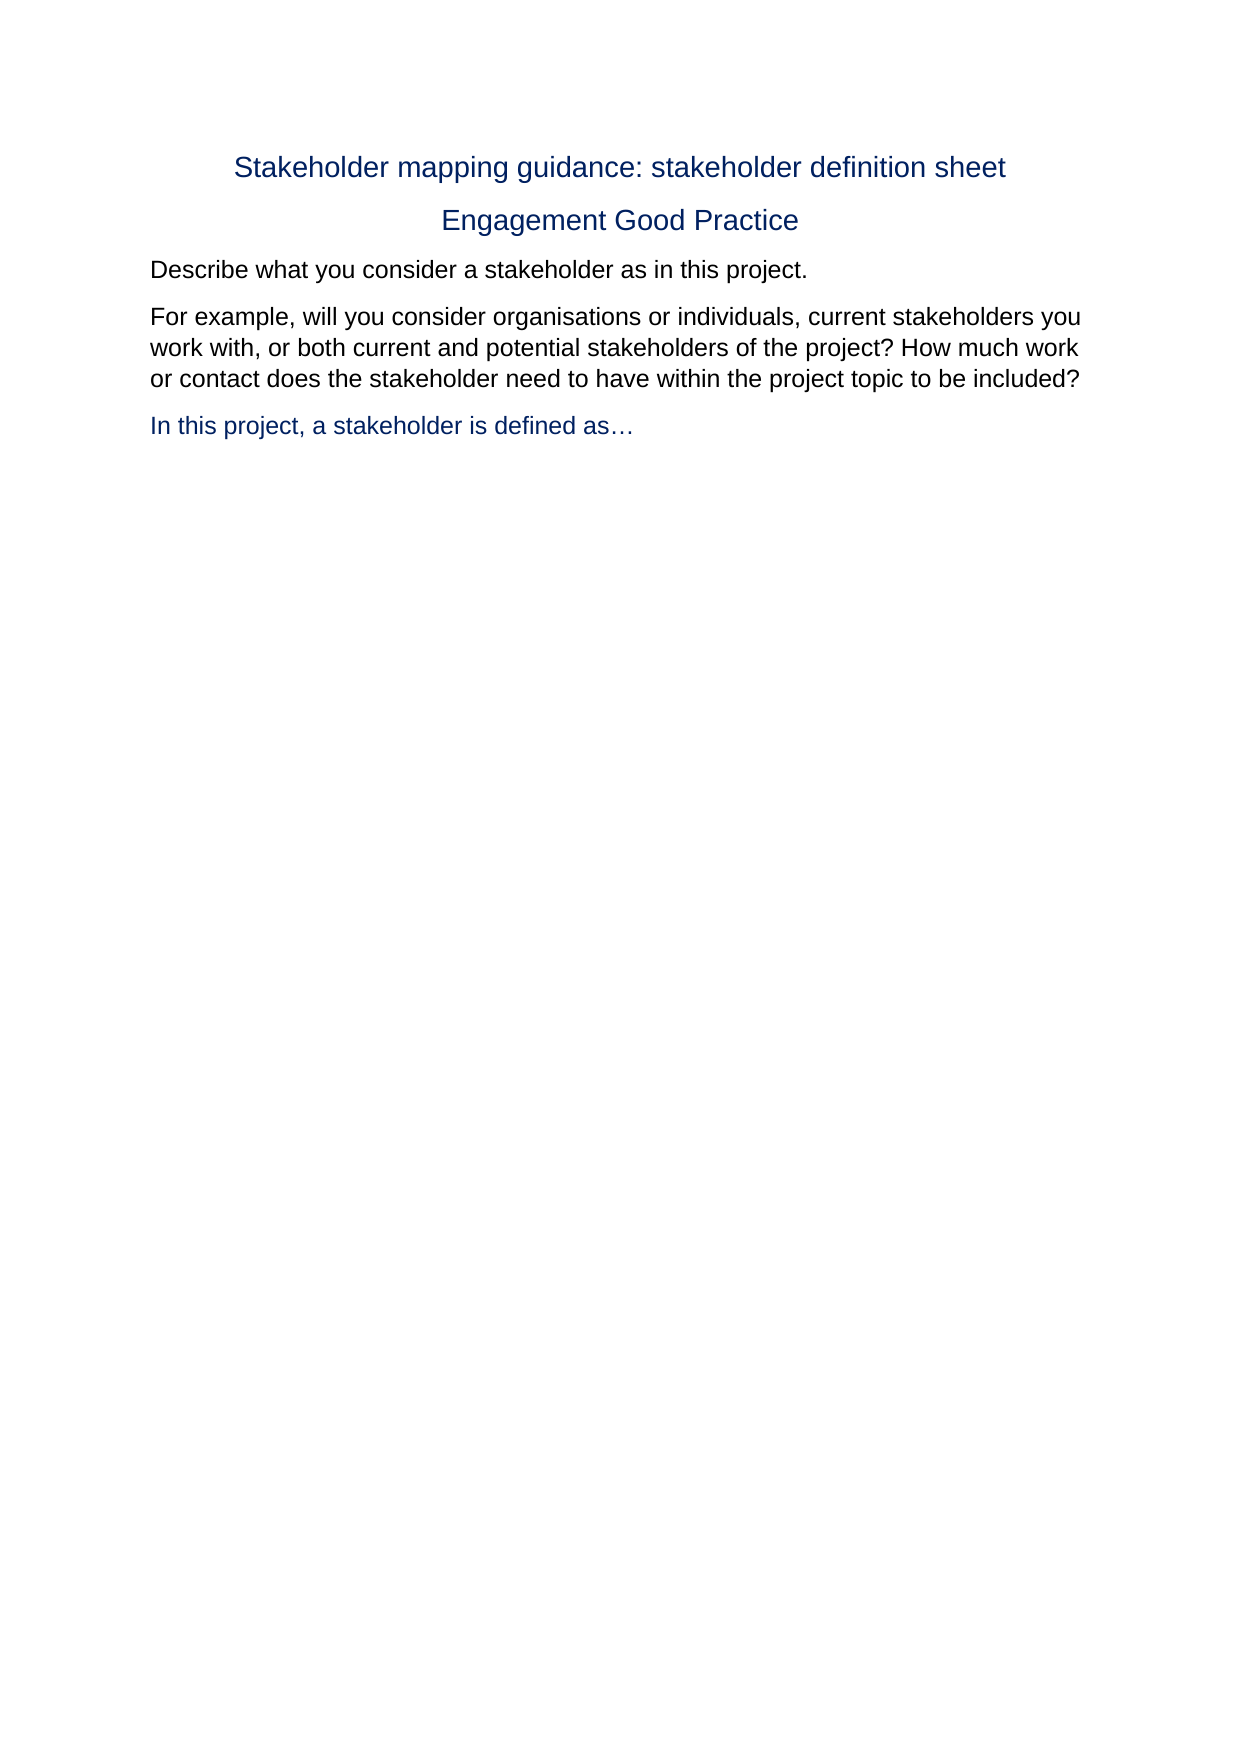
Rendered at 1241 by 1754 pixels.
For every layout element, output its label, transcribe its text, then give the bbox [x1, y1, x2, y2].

text In this project, a stakeholder is defined as… [150, 411, 1090, 440]
text Stakeholder mapping guidance: stakeholder definition sheet [150, 150, 1090, 183]
text For example, will you consider organisations or individuals, current stakeholders you work with, or both current and potential stakeholders of the project? How much work or contact does the stakeholder need to have within the project topic to be included? [150, 302, 1090, 393]
text Describe what you consider a stakeholder as in this project. [150, 255, 1090, 284]
text Engagement Good Practice [150, 202, 1090, 236]
